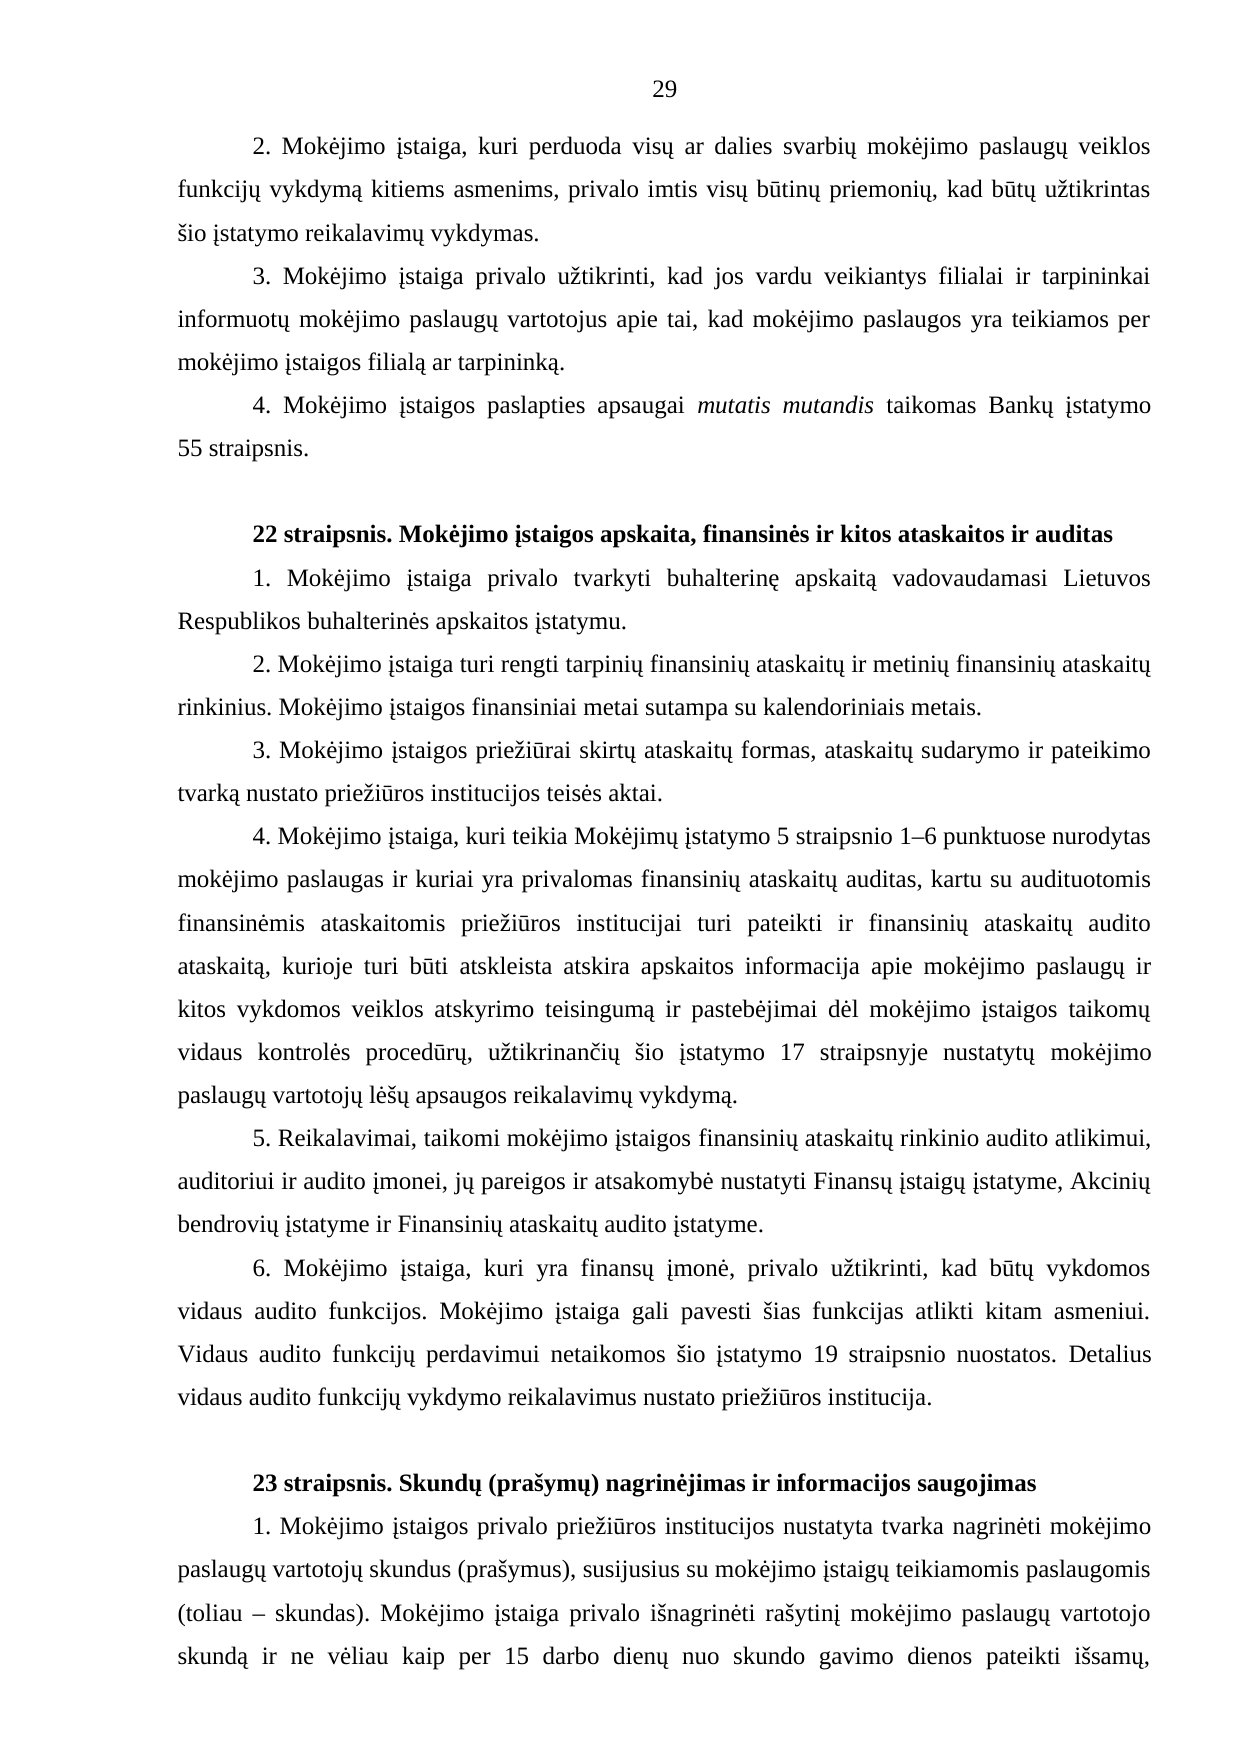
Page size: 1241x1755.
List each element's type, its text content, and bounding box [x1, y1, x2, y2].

text 2. Mokėjimo įstaiga turi rengti tarpinių finansinių ataskaitų ir metinių finansinių ataskaitų rinkinius. Mokėjimo įstaigos finansiniai metai sutampa su kalendoriniais metais. [177, 649, 1152, 721]
text 3. Mokėjimo įstaigos priežiūrai skirtų ataskaitų formas, ataskaitų sudarymo ir pateikimo tvarką nustato priežiūros institucijos teisės aktai. [177, 735, 1152, 807]
text 23 straipsnis. Skundų (prašymų) nagrinėjimas ir informacijos saugojimas [177, 1468, 1152, 1497]
text 3. Mokėjimo įstaiga privalo užtikrinti, kad jos vardu veikiantys filialai ir tarpininkai informuotų mokėjimo paslaugų vartotojus apie tai, kad mokėjimo paslaugos yra teikiamos per mokėjimo įstaigos filialą ar tarpininką. [177, 261, 1152, 376]
text 4. Mokėjimo įstaiga, kuri teikia Mokėjimų įstatymo 5 straipsnio 1–6 punktuose nurodytas mokėjimo paslaugas ir kuriai yra privalomas finansinių ataskaitų auditas, kartu su audituotomis finansinėmis ataskaitomis priežiūros institucijai turi pateikti ir finansinių ataskaitų audito ataskaitą, kurioje turi būti atskleista atskira apskaitos informacija apie mokėjimo paslaugų ir kitos vykdomos veiklos atskyrimo teisingumą ir pastebėjimai dėl mokėjimo įstaigos taikomų vidaus kontrolės procedūrų, užtikrinančių šio įstatymo 17 straipsnyje nustatytų mokėjimo paslaugų vartotojų lėšų apsaugos reikalavimų vykdymą. [177, 821, 1152, 1109]
text 5. Reikalavimai, taikomi mokėjimo įstaigos finansinių ataskaitų rinkinio audito atlikimui, auditoriui ir audito įmonei, jų pareigos ir atsakomybė nustatyti Finansų įstaigų įstatyme, Akcinių bendrovių įstatyme ir Finansinių ataskaitų audito įstatyme. [177, 1123, 1152, 1238]
text 6. Mokėjimo įstaiga, kuri yra finansų įmonė, privalo užtikrinti, kad būtų vykdomos vidaus audito funkcijos. Mokėjimo įstaiga gali pavesti šias funkcijas atlikti kitam asmeniui. Vidaus audito funkcijų perdavimui netaikomos šio įstatymo 19 straipsnio nuostatos. Detalius vidaus audito funkcijų vykdymo reikalavimus nustato priežiūros institucija. [177, 1253, 1152, 1411]
text 4. Mokėjimo įstaigos paslapties apsaugai mutatis mutandis taikomas Bankų įstatymo 55 straipsnis. [177, 390, 1152, 462]
text 2. Mokėjimo įstaiga, kuri perduoda visų ar dalies svarbių mokėjimo paslaugų veiklos funkcijų vykdymą kitiems asmenims, privalo imtis visų būtinų priemonių, kad būtų užtikrintas šio įstatymo reikalavimų vykdymas. [177, 131, 1152, 246]
text 1. Mokėjimo įstaigos privalo priežiūros institucijos nustatyta tvarka nagrinėti mokėjimo paslaugų vartotojų skundus (prašymus), susijusius su mokėjimo įstaigų teikiamomis paslaugomis (toliau – skundas). Mokėjimo įstaiga privalo išnagrinėti rašytinį mokėjimo paslaugų vartotojo skundą ir ne vėliau kaip per 15 darbo dienų nuo skundo gavimo dienos pateikti išsamų, [177, 1511, 1152, 1669]
text 22 straipsnis. Mokėjimo įstaigos apskaita, finansinės ir kitos ataskaitos ir auditas [177, 519, 1152, 548]
text 1. Mokėjimo įstaiga privalo tvarkyti buhalterinę apskaitą vadovaudamasi Lietuvos Respublikos buhalterinės apskaitos įstatymu. [177, 563, 1152, 634]
